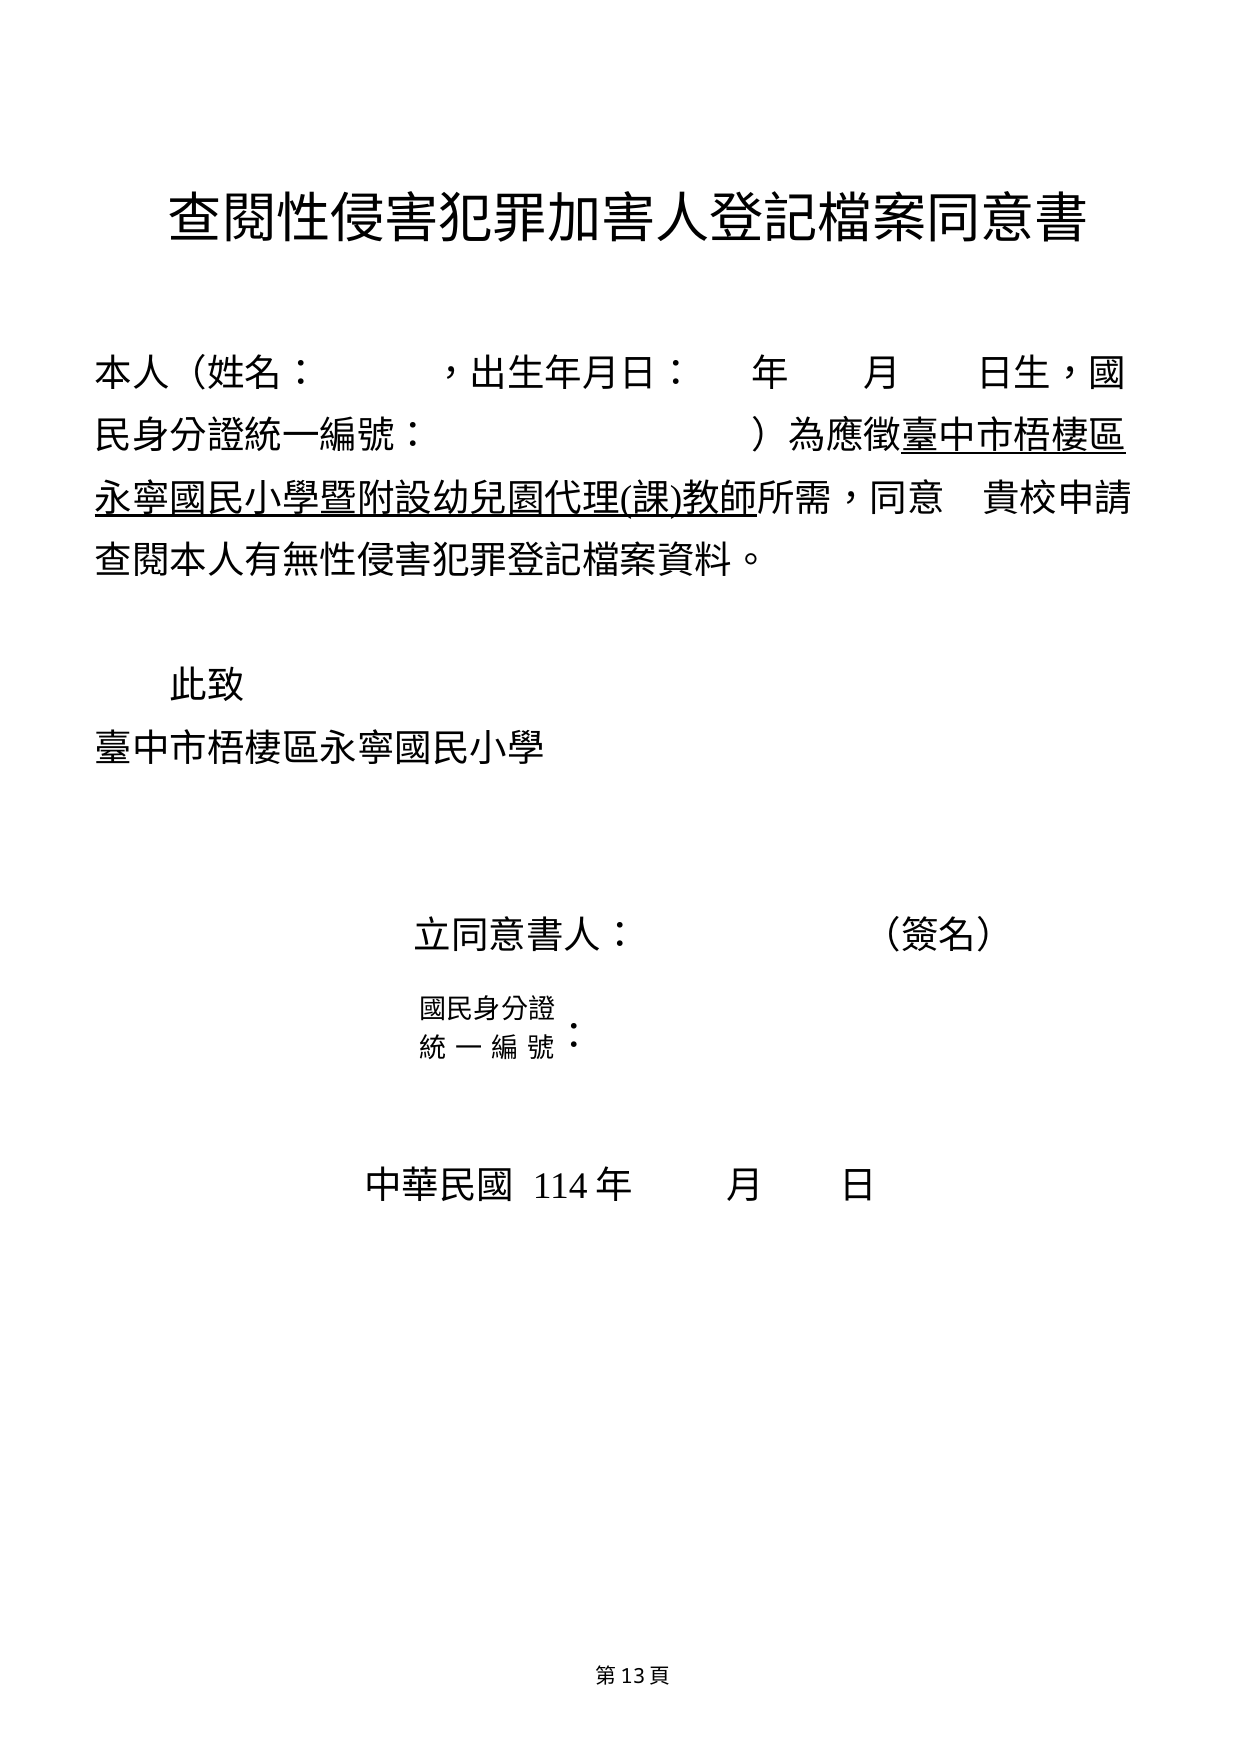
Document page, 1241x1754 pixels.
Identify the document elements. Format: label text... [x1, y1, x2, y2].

text 立同意書人： （簽名） [94, 891, 1146, 953]
text 查閱性侵害犯罪加害人登記檔案同意書 [94, 141, 1162, 266]
text 國民身分證統一編號： [94, 953, 1146, 1078]
text 中華民國 114年 月 日 [94, 1141, 1146, 1203]
text 此致 [94, 641, 1146, 703]
text 臺中市梧棲區永寧國民小學 [94, 703, 1146, 766]
text 本人（姓名： ，出生年月日： 年 月 日生，國民身分證統一編號： ）為應徵臺中市梧棲區永寧國民小學暨附設幼兒園代理(課)教師所需，同意 貴校申請查閱本人有無性侵害犯罪登記檔案資料。 [94, 328, 1146, 578]
